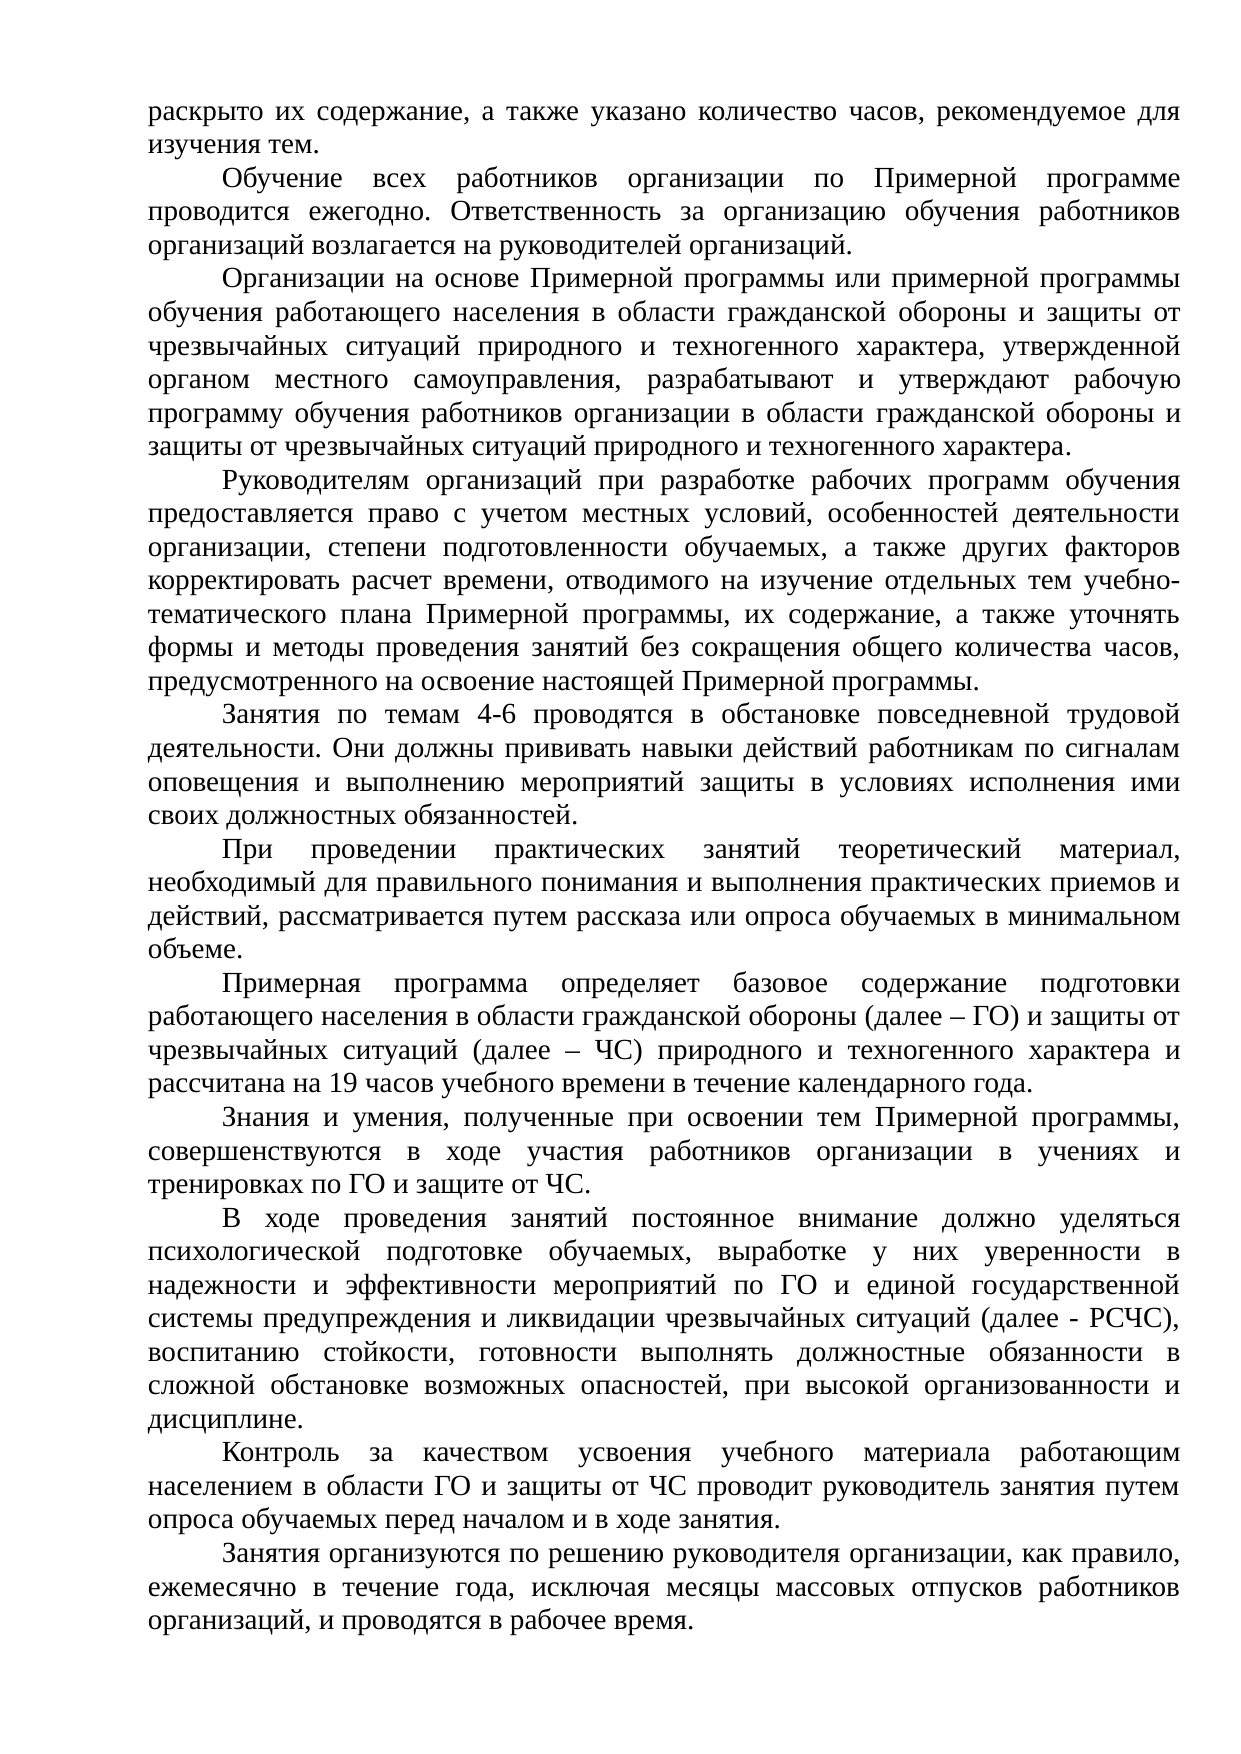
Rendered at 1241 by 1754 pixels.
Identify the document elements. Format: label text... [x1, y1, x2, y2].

text Занятия по темам 4-6 проводятся в обстановке повседневной трудовой деятельности. Они должны прививать навыки действий работникам по сигналам оповещения и выполнению мероприятий защиты в условиях исполнения ими своих должностных обязанностей. [148, 697, 1181, 831]
text Знания и умения, полученные при освоении тем Примерной программы, совершенствуются в ходе участия работников организации в учениях и тренировках по ГО и защите от ЧС. [148, 1099, 1181, 1200]
text Организации на основе Примерной программы или примерной программы обучения работающего населения в области гражданской обороны и защиты от чрезвычайных ситуаций природного и техногенного характера, утвержденной органом местного самоуправления, разрабатывают и утверждают рабочую программу обучения работников организации в области гражданской обороны и защиты от чрезвычайных ситуаций природного и техногенного характера. [148, 261, 1181, 462]
text При проведении практических занятий теоретический материал, необходимый для правильного понимания и выполнения практических приемов и действий, рассматривается путем рассказа или опроса обучаемых в минимальном объеме. [148, 831, 1181, 965]
text раскрыто их содержание, а также указано количество часов, рекомендуемое для изучения тем. [148, 93, 1181, 160]
text Руководителям организаций при разработке рабочих программ обучения предоставляется право с учетом местных условий, особенностей деятельности организации, степени подготовленности обучаемых, а также других факторов корректировать расчет времени, отводимого на изучение отдельных тем учебно-тематического плана Примерной программы, их содержание, а также уточнять формы и методы проведения занятий без сокращения общего количества часов, предусмотренного на освоение настоящей Примерной программы. [148, 462, 1181, 697]
text В ходе проведения занятий постоянное внимание должно уделяться психологической подготовке обучаемых, выработке у них уверенности в надежности и эффективности мероприятий по ГО и единой государственной системы предупреждения и ликвидации чрезвычайных ситуаций (далее - РСЧС), воспитанию стойкости, готовности выполнять должностные обязанности в сложной обстановке возможных опасностей, при высокой организованности и дисциплине. [148, 1200, 1181, 1434]
text Занятия организуются по решению руководителя организации, как правило, ежемесячно в течение года, исключая месяцы массовых отпусков работников организаций, и проводятся в рабочее время. [148, 1535, 1181, 1636]
text Обучение всех работников организации по Примерной программе проводится ежегодно. Ответственность за организацию обучения работников организаций возлагается на руководителей организаций. [148, 160, 1181, 261]
text Контроль за качеством усвоения учебного материала работающим населением в области ГО и защиты от ЧС проводит руководитель занятия путем опроса обучаемых перед началом и в ходе занятия. [148, 1434, 1181, 1535]
text Примерная программа определяет базовое содержание подготовки работающего населения в области гражданской обороны (далее – ГО) и защиты от чрезвычайных ситуаций (далее – ЧС) природного и техногенного характера и рассчитана на 19 часов учебного времени в течение календарного года. [148, 965, 1181, 1099]
